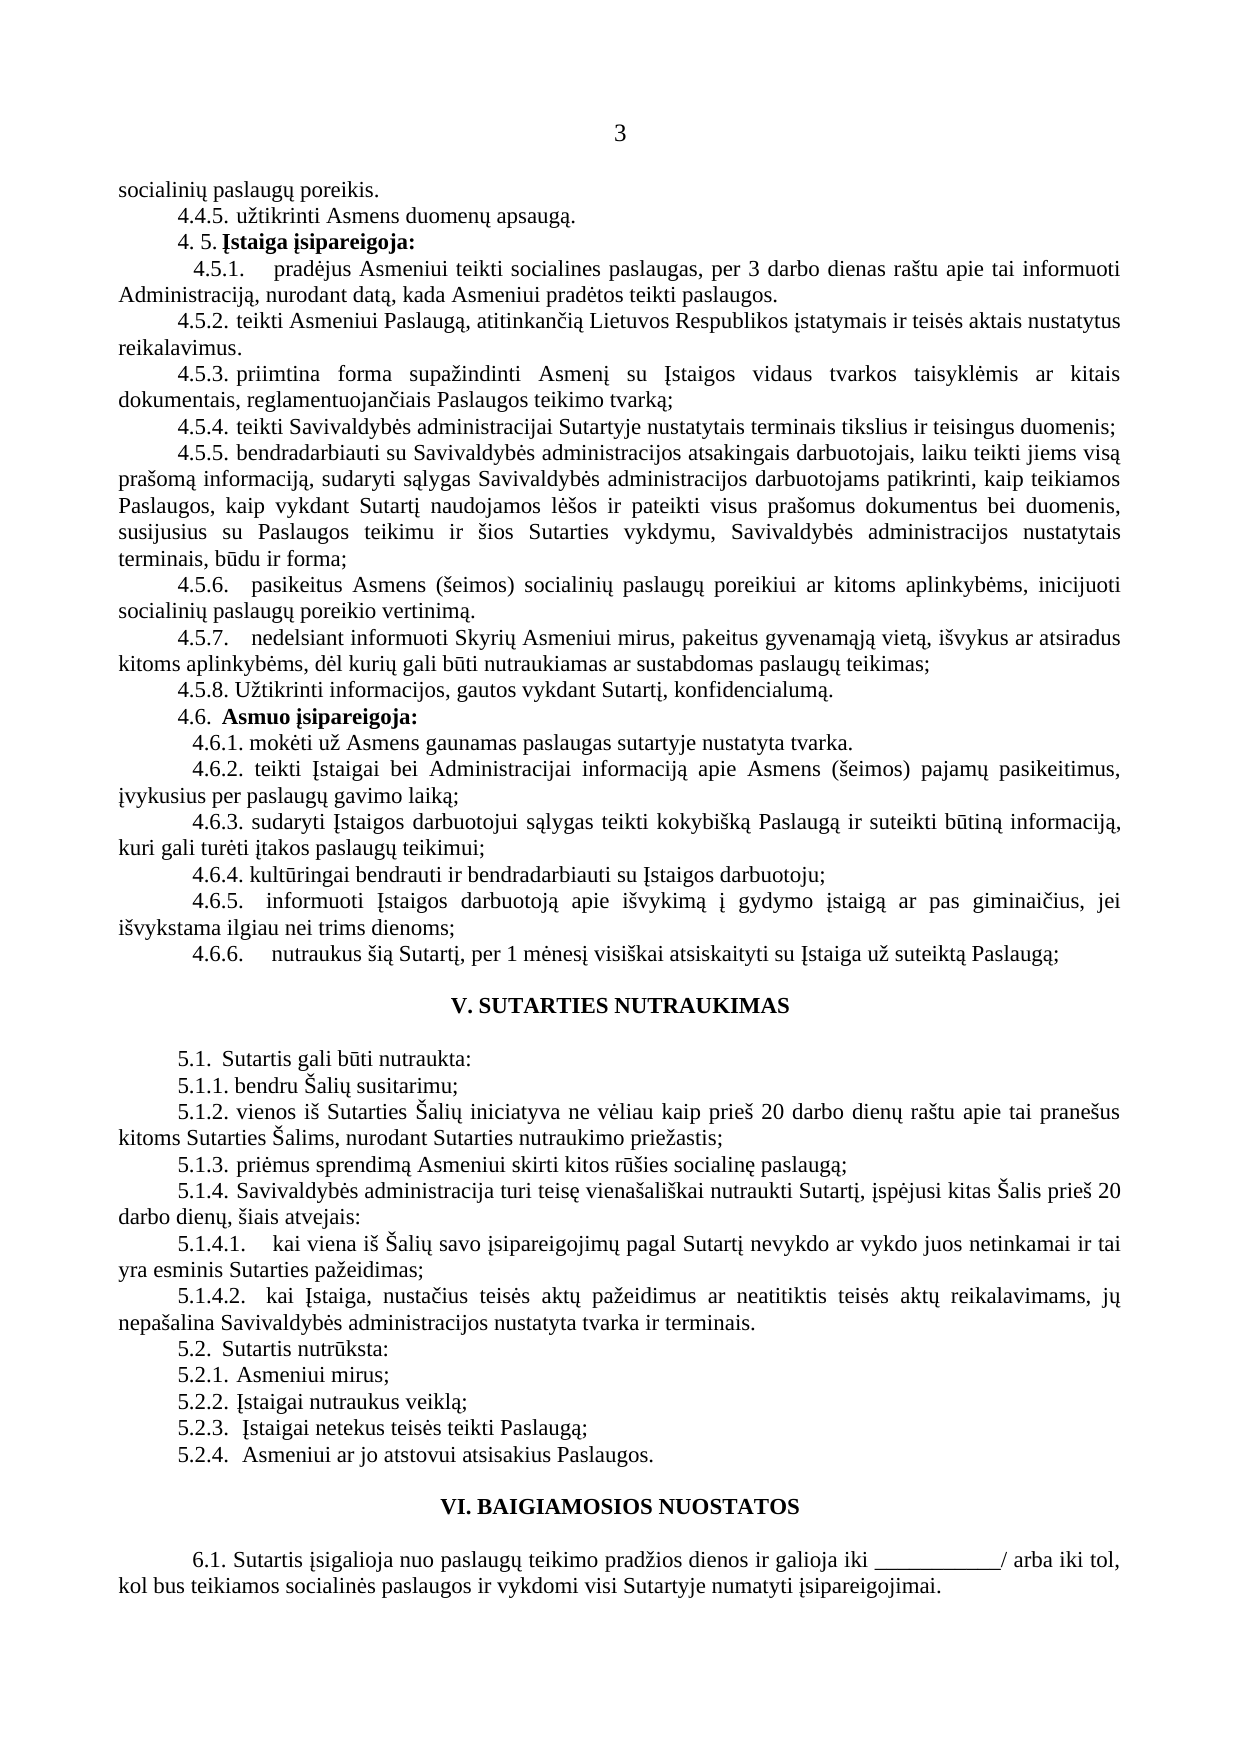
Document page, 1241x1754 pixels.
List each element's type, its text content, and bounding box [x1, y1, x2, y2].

text 5.2.2. Įstaigai nutraukus veiklą; [118, 1388, 1122, 1414]
text socialinių paslaugų poreikis. [118, 176, 1122, 202]
text 4.5.6. pasikeitus Asmens (šeimos) socialinių paslaugų poreikiui ar kitoms aplinkybėms, inicijuoti socialinių paslaugų poreikio vertinimą. [118, 571, 1122, 624]
text 4.6.5. informuoti Įstaigos darbuotoją apie išvykimą į gydymo įstaigą ar pas giminaičius, jei išvykstama ilgiau nei trims dienoms; [118, 887, 1122, 940]
text 5.1.4.2. kai Įstaiga, nustačius teisės aktų pažeidimus ar neatitiktis teisės aktų reikalavimams, jų nepašalina Savivaldybės administracijos nustatyta tvarka ir terminais. [118, 1282, 1122, 1335]
text 5.2.1. Asmeniui mirus; [118, 1362, 1122, 1388]
text 5.1.4. Savivaldybės administracija turi teisę vienašališkai nutraukti Sutartį, įspėjusi kitas Šalis prieš 20 darbo dienų, šiais atvejais: [118, 1177, 1122, 1230]
text 5.1.4.1. kai viena iš Šalių savo įsipareigojimų pagal Sutartį nevykdo ar vykdo juos netinkamai ir tai yra esminis Sutarties pažeidimas; [118, 1230, 1122, 1282]
text 5.1.2. vienos iš Sutarties Šalių iniciatyva ne vėliau kaip prieš 20 darbo dienų raštu apie tai pranešus kitoms Sutarties Šalims, nurodant Sutarties nutraukimo priežastis; [118, 1098, 1122, 1151]
text 4.5.7. nedelsiant informuoti Skyrių Asmeniui mirus, pakeitus gyvenamąją vietą, išvykus ar atsiradus kitoms aplinkybėms, dėl kurių gali būti nutraukiamas ar sustabdomas paslaugų teikimas; [118, 624, 1122, 676]
text 4.5.8. Užtikrinti informacijos, gautos vykdant Sutartį, konfidencialumą. [118, 676, 1122, 703]
text 4. 5. Įstaiga įsipareigoja: [118, 228, 1122, 255]
text 4.5.1. pradėjus Asmeniui teikti socialines paslaugas, per 3 darbo dienas raštu apie tai informuoti Administraciją, nurodant datą, kada Asmeniui pradėtos teikti paslaugos. [118, 255, 1122, 307]
text 4.5.2. teikti Asmeniui Paslaugą, atitinkančią Lietuvos Respublikos įstatymais ir teisės aktais nustatytus reikalavimus. [118, 307, 1122, 360]
text 4.6. Asmuo įsipareigoja: [118, 703, 1122, 729]
text 5.2.4. Asmeniui ar jo atstovui atsisakius Paslaugos. [118, 1441, 1122, 1467]
text 4.6.6. nutraukus šią Sutartį, per 1 mėnesį visiškai atsiskaityti su Įstaiga už suteiktą Paslaugą; [118, 940, 1122, 966]
text 5.2. Sutartis nutrūksta: [118, 1335, 1122, 1362]
text 5.2.3. Įstaigai netekus teisės teikti Paslaugą; [118, 1414, 1122, 1441]
text 4.4.5. užtikrinti Asmens duomenų apsaugą. [118, 202, 1122, 228]
text 4.6.1. mokėti už Asmens gaunamas paslaugas sutartyje nustatyta tvarka. [118, 729, 1122, 755]
text 5.1. Sutartis gali būti nutraukta: [118, 1045, 1122, 1072]
text 4.6.4. kultūringai bendrauti ir bendradarbiauti su Įstaigos darbuotoju; [118, 861, 1122, 887]
text 4.6.2. teikti Įstaigai bei Administracijai informaciją apie Asmens (šeimos) pajamų pasikeitimus, įvykusius per paslaugų gavimo laiką; [118, 755, 1122, 808]
text 5.1.1. bendru Šalių susitarimu; [118, 1072, 1122, 1098]
text 4.6.3. sudaryti Įstaigos darbuotojui sąlygas teikti kokybišką Paslaugą ir suteikti būtiną informaciją, kuri gali turėti įtakos paslaugų teikimui; [118, 808, 1122, 861]
text 6.1. Sutartis įsigalioja nuo paslaugų teikimo pradžios dienos ir galioja iki ___________/ arba iki tol, kol bus teikiamos socialinės paslaugos ir vykdomi visi Sutartyje numatyti įsipareigojimai. [118, 1546, 1122, 1599]
text V. SUTARTIES NUTRAUKIMAS [118, 993, 1122, 1019]
text 4.5.5. bendradarbiauti su Savivaldybės administracijos atsakingais darbuotojais, laiku teikti jiems visą prašomą informaciją, sudaryti sąlygas Savivaldybės administracijos darbuotojams patikrinti, kaip teikiamos Paslaugos, kaip vykdant Sutartį naudojamos lėšos ir pateikti visus prašomus dokumentus bei duomenis, susijusius su Paslaugos teikimu ir šios Sutarties vykdymu, Savivaldybės administracijos nustatytais terminais, būdu ir forma; [118, 439, 1122, 571]
text 4.5.3. priimtina forma supažindinti Asmenį su Įstaigos vidaus tvarkos taisyklėmis ar kitais dokumentais, reglamentuojančiais Paslaugos teikimo tvarką; [118, 360, 1122, 413]
text 4.5.4. teikti Savivaldybės administracijai Sutartyje nustatytais terminais tikslius ir teisingus duomenis; [118, 413, 1122, 439]
text 5.1.3. priėmus sprendimą Asmeniui skirti kitos rūšies socialinę paslaugą; [118, 1151, 1122, 1177]
text VI. BAIGIAMOSIOS NUOSTATOS [118, 1493, 1122, 1520]
